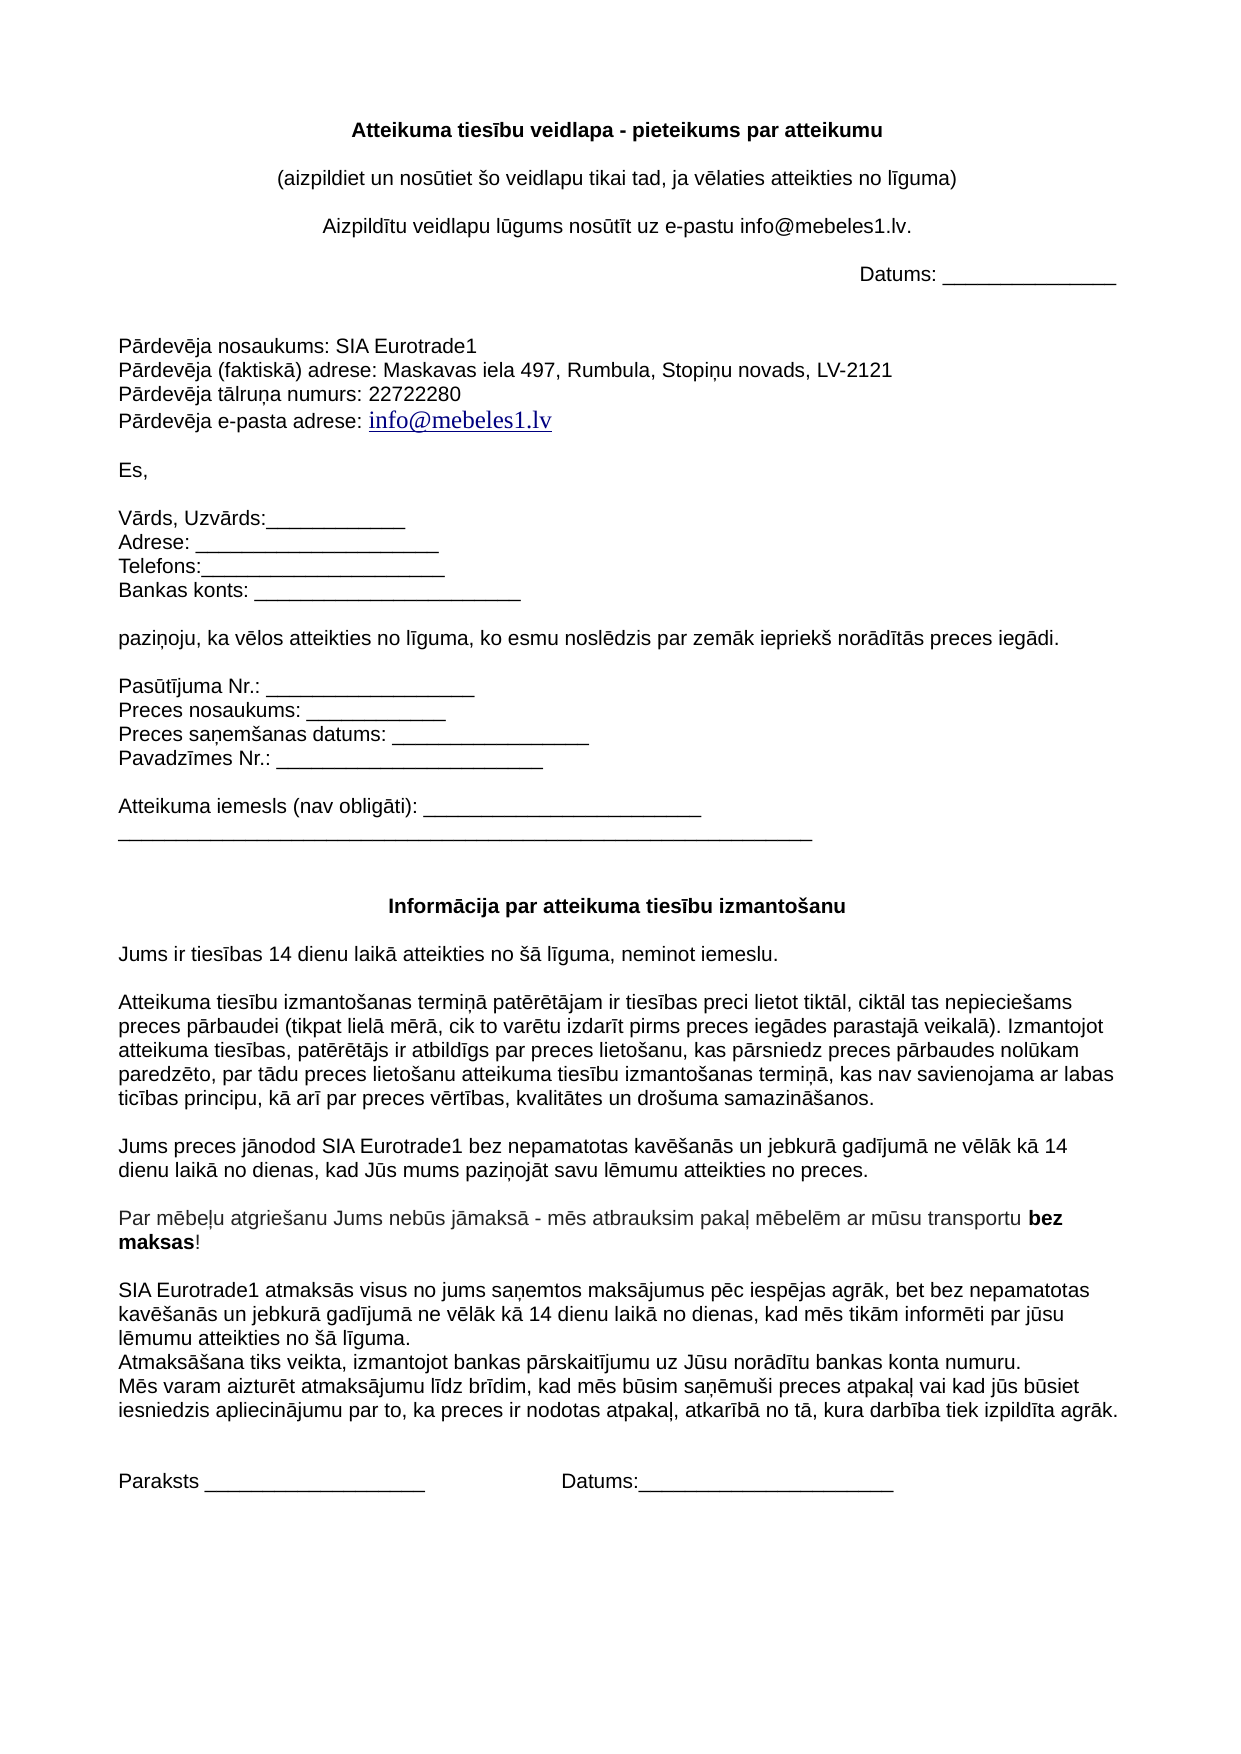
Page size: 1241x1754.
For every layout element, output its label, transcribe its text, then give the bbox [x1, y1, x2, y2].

text Jums ir tiesības 14 dienu laikā atteikties no šā līguma, neminot iemeslu. [118, 942, 1122, 966]
text Pārdevēja nosaukums: SIA Eurotrade1 Pārdevēja (faktiskā) adrese: Maskavas iela 497, Rumbula, Stopiņu novads, LV-2121 Pārdevēja tālruņa numurs: 22722280 Pārdevēja e-pasta adrese: info@mebeles1.lv Es, Vārds, Uzvārds:____________ Adrese: _____________________ Telefons:_____________________ Bankas konts: _______________________ paziņoju, ka vēlos atteikties no līguma, ko esmu noslēdzis par zemāk iepriekš norādītās preces iegādi. Pasūtījuma Nr.: __________________ Preces nosaukums: ____________ Preces saņemšanas datums: _________________ Pavadzīmes Nr.: _______________________ Atteikuma iemesls (nav obligāti): ________________________ ____________________________________________________________ [118, 334, 1122, 894]
text Atteikuma tiesību izmantošanas termiņā patērētājam ir tiesības preci lietot tiktāl, ciktāl tas nepieciešams preces pārbaudei (tikpat lielā mērā, cik to varētu izdarīt pirms preces iegādes parastajā veikalā). Izmantojot atteikuma tiesības, patērētājs ir atbildīgs par preces lietošanu, kas pārsniedz preces pārbaudes nolūkam paredzēto, par tādu preces lietošanu atteikuma tiesību izmantošanas termiņā, kas nav savienojama ar labas ticības principu, kā arī par preces vērtības, kvalitātes un drošuma samazināšanos. [118, 990, 1122, 1134]
text Informācija par atteikuma tiesību izmantošanu [118, 894, 1122, 942]
text Atteikuma tiesību veidlapa - pieteikums par atteikumu (aizpildiet un nosūtiet šo veidlapu tikai tad, ja vēlaties atteikties no līguma) Aizpildītu veidlapu lūgums nosūtīt uz e-pastu info@mebeles1.lv. [118, 118, 1122, 238]
text Datums: _______________ [118, 262, 1122, 286]
text Jums preces jānodod SIA Eurotrade1 bez nepamatotas kavēšanās un jebkurā gadījumā ne vēlāk kā 14 dienu laikā no dienas, kad Jūs mums paziņojāt savu lēmumu atteikties no preces. Par mēbeļu atgriešanu Jums nebūs jāmaksā - mēs atbrauksim pakaļ mēbelēm ar mūsu transportu bez maksas! SIA Eurotrade1 atmaksās visus no jums saņemtos maksājumus pēc iespējas agrāk, bet bez nepamatotas kavēšanās un jebkurā gadījumā ne vēlāk kā 14 dienu laikā no dienas, kad mēs tikām informēti par jūsu lēmumu atteikties no šā līguma. Atmaksāšana tiks veikta, izmantojot bankas pārskaitījumu uz Jūsu norādītu bankas konta numuru. Mēs varam aizturēt atmaksājumu līdz brīdim, kad mēs būsim saņēmuši preces atpakaļ vai kad jūs būsiet iesniedzis apliecinājumu par to, ka preces ir nodotas atpakaļ, atkarībā no tā, kura darbība tiek izpildīta agrāk. Paraksts ___________________ Datums:______________________ [118, 1134, 1122, 1493]
